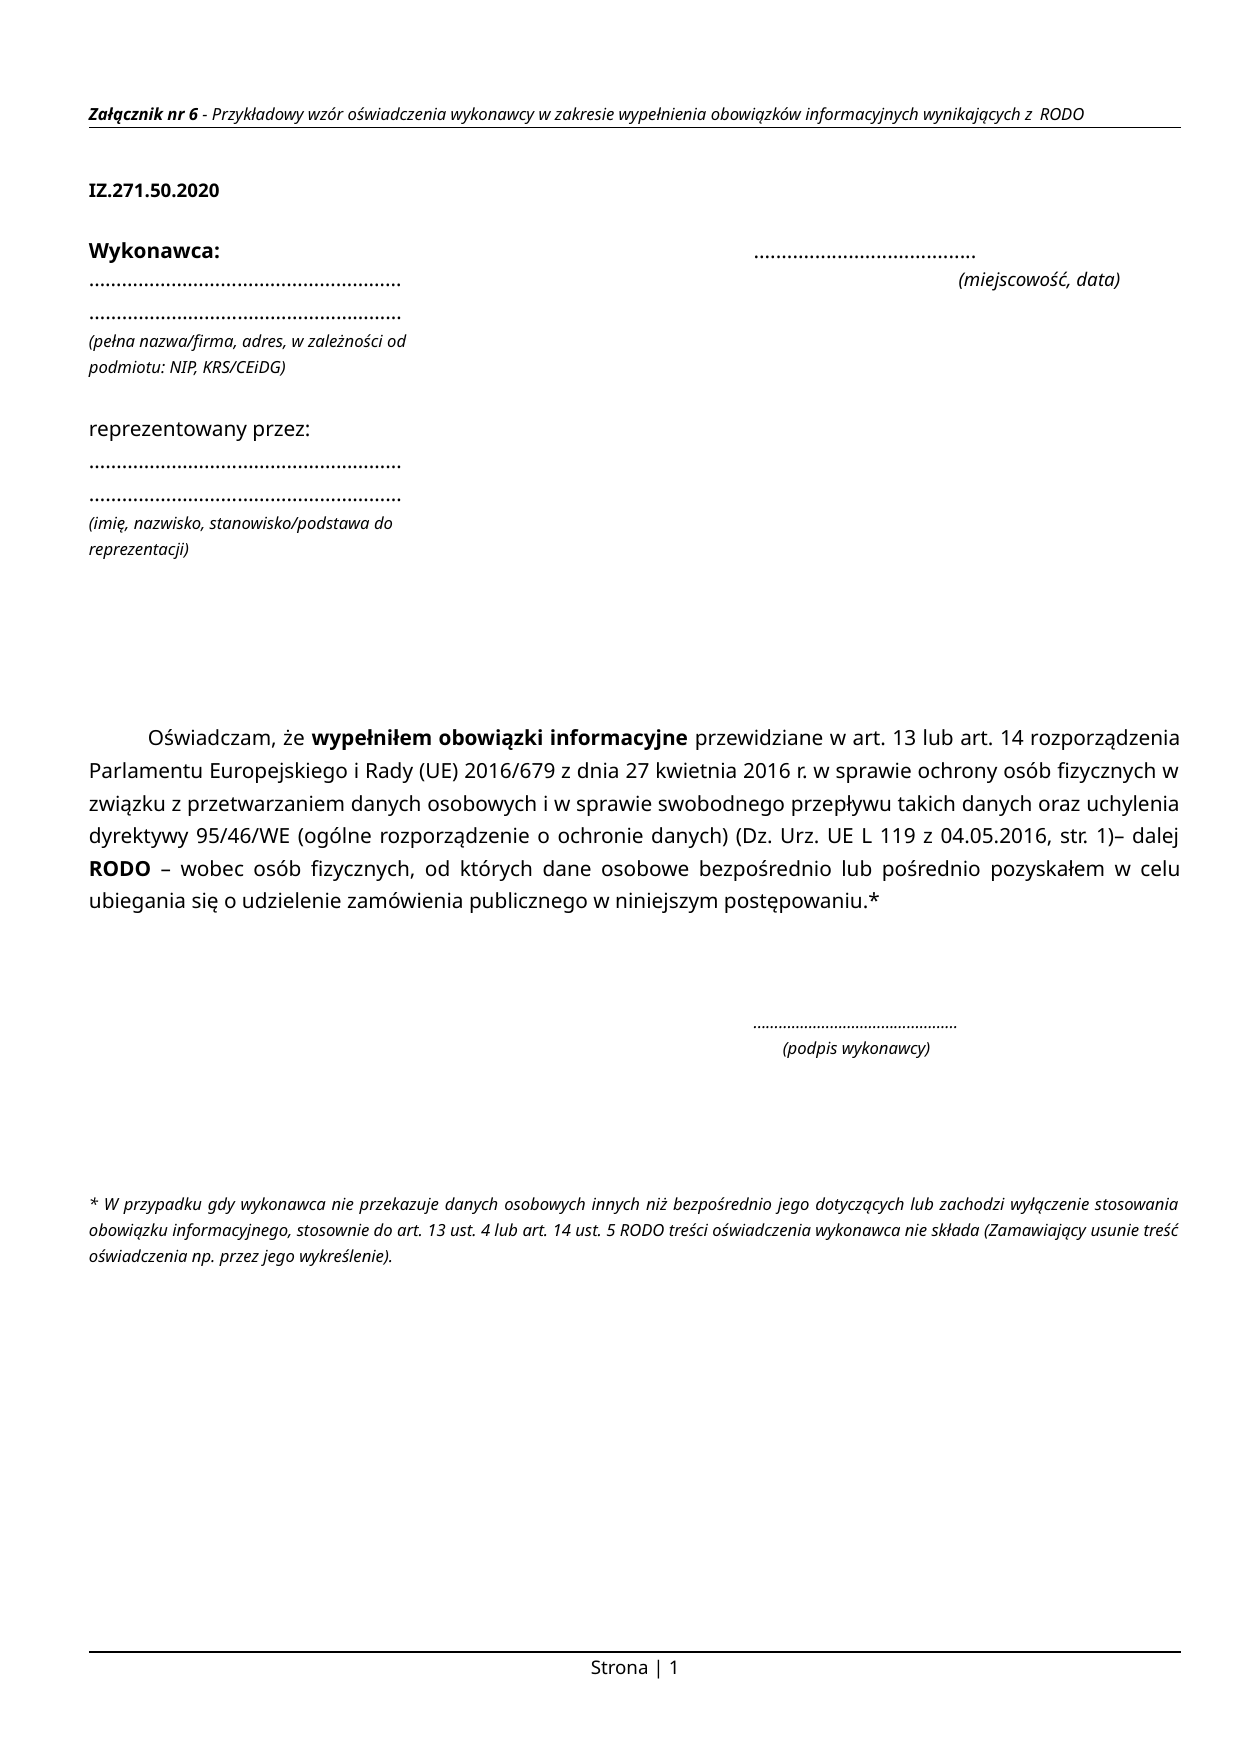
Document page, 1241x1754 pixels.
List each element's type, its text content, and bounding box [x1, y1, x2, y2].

text ………………………………………………… [89, 447, 428, 475]
text Oświadczam, że wypełniłem obowiązki informacyjne przewidziane w art. 13 lub art. 14 rozporządzenia Parlamentu Europejskiego i Rady (UE) 2016/679 z dnia 27 kwietnia 2016 r. w sprawie ochrony osób fizycznych w związku z przetwarzaniem danych osobowych i w sprawie swobodnego przepływu takich danych oraz uchylenia dyrektywy 95/46/WE (ogólne rozporządzenie o ochronie danych) (Dz. Urz. UE L 119 z 04.05.2016, str. 1)– dalej RODO – wobec osób fizycznych, od których dane osobowe bezpośrednio lub pośrednio pozyskałem w celu ubiegania się o udzielenie zamówienia publicznego w niniejszym postępowaniu.* [89, 723, 1181, 915]
text IZ.271.50.2020 [89, 177, 1181, 203]
text ………………………………………………… [89, 479, 428, 508]
text (pełna nazwa/firma, adres, w zależności od podmiotu: NIP, KRS/CEiDG) [89, 329, 428, 378]
text ………………………………………… [753, 1010, 1181, 1033]
text * W przypadku gdy wykonawca nie przekazuje danych osobowych innych niż bezpośrednio jego dotyczących lub zachodzi wyłączenie stosowania obowiązku informacyjnego, stosownie do art. 13 ust. 4 lub art. 14 ust. 5 RODO treści oświadczenia wykonawca nie składa (Zamawiający usunie treść oświadczenia np. przez jego wykreślenie). [89, 1193, 1181, 1267]
text ………………………………………………… [89, 297, 428, 325]
text (imię, nazwisko, stanowisko/podstawa do reprezentacji) [89, 512, 428, 561]
text reprezentowany przez: [89, 414, 428, 442]
text Wykonawca: ........................................ [89, 236, 1181, 264]
text ………………………………………………… (miejscowość, data) [88, 264, 1181, 293]
text (podpis wykonawcy) [783, 1036, 1181, 1059]
